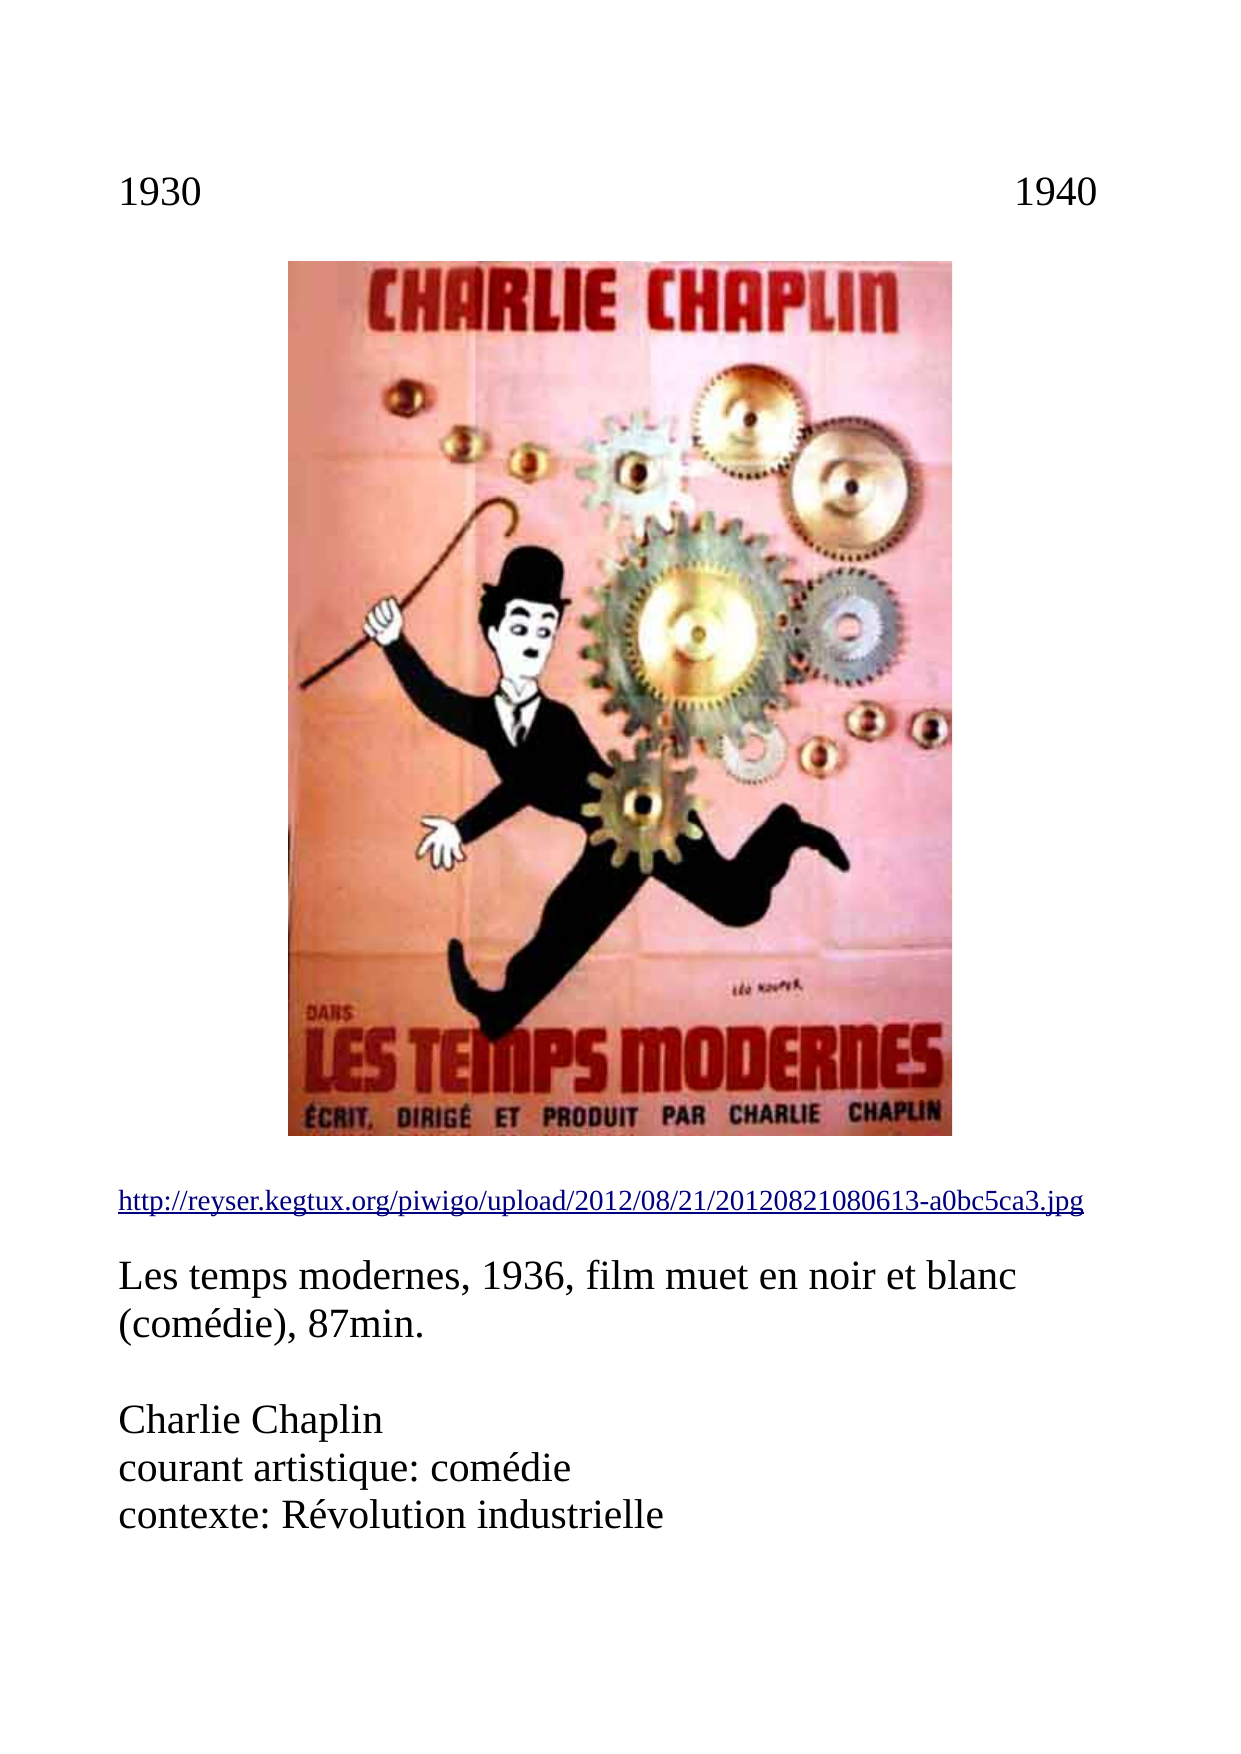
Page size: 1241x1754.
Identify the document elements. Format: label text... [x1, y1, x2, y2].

text courant artistique: comédie [118, 1442, 1122, 1490]
picture [288, 261, 953, 1136]
text contexte: Révolution industrielle [118, 1490, 1122, 1538]
text Charlie Chaplin [118, 1394, 1122, 1442]
text Les temps modernes, 1936, film muet en noir et blanc (comédie), 87min. [118, 1250, 1122, 1346]
text 1930 1940 [118, 166, 1122, 214]
text http://reyser.kegtux.org/piwigo/upload/2012/08/21/20120821080613-a0bc5ca3.jpg [118, 1183, 1122, 1217]
